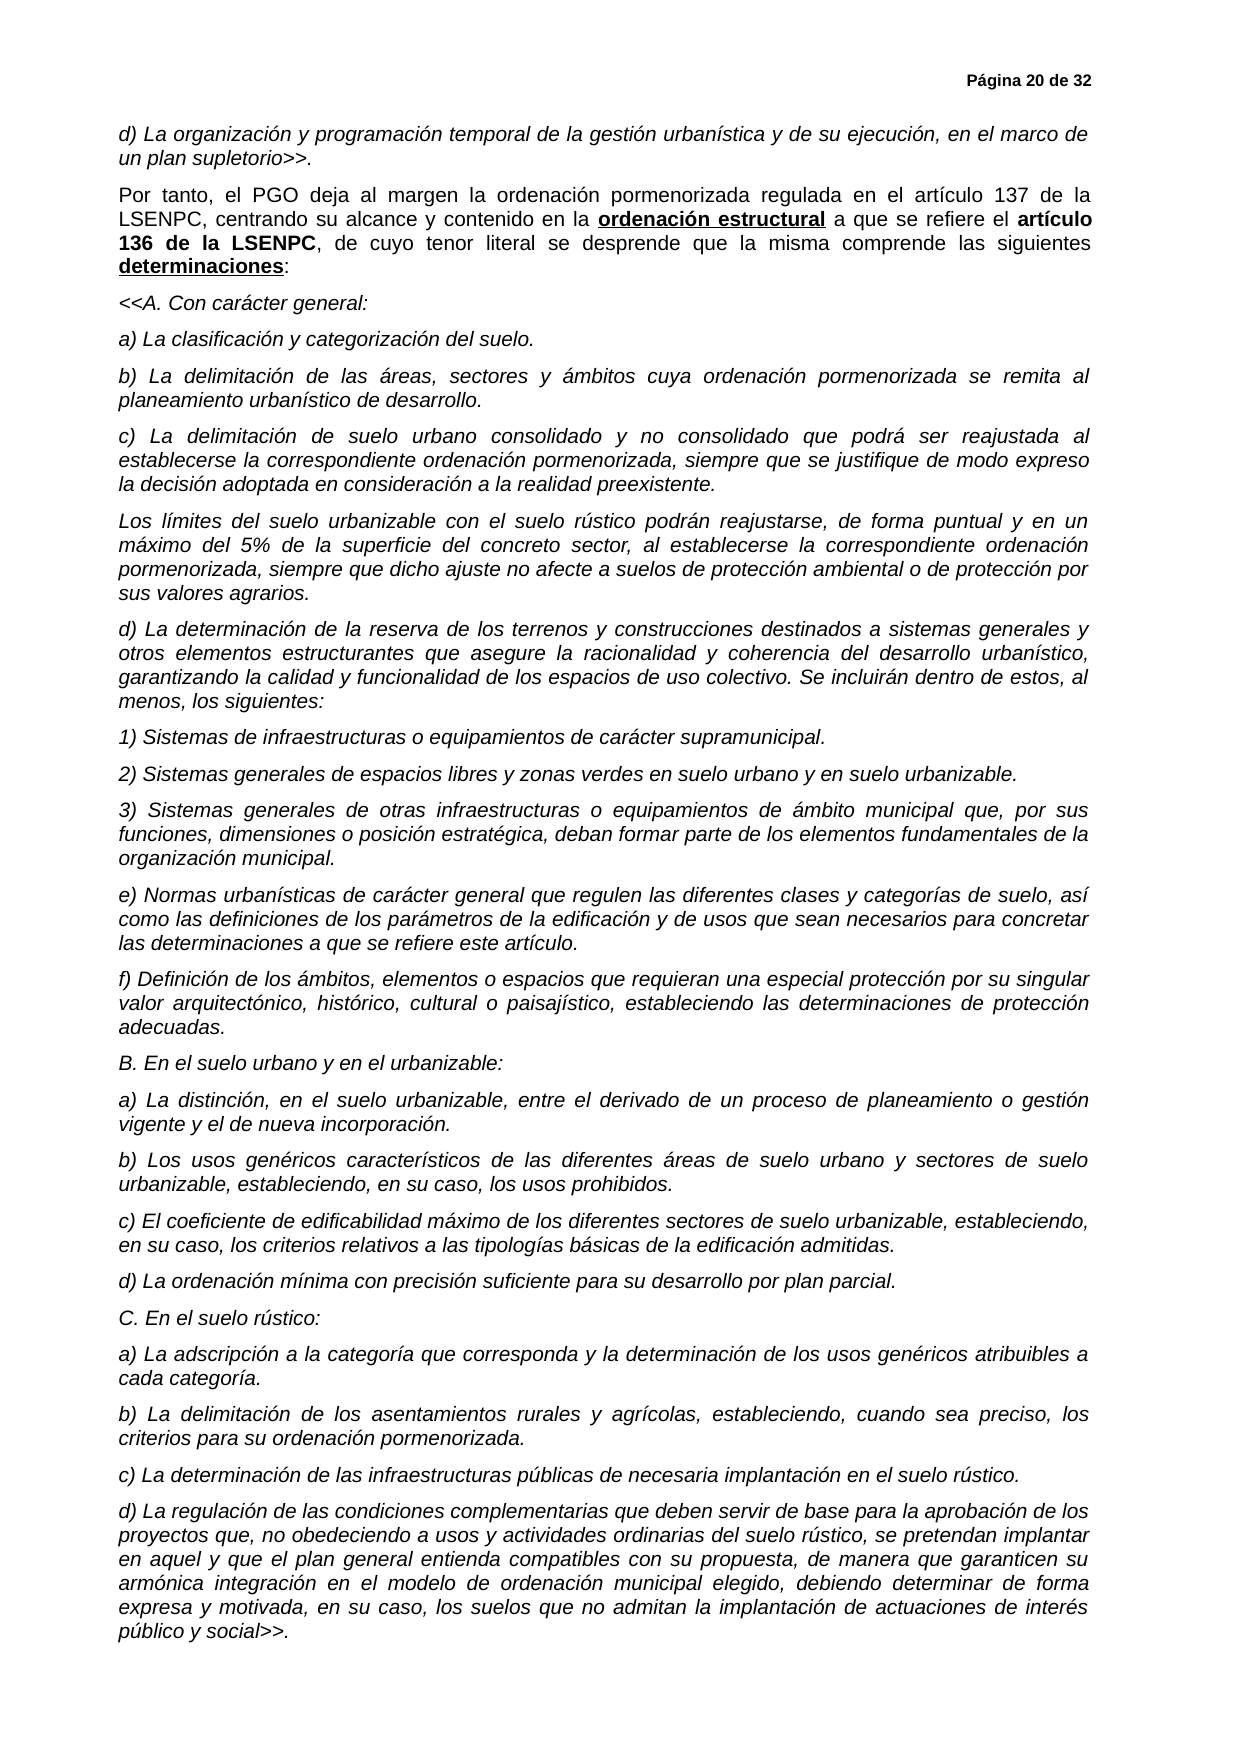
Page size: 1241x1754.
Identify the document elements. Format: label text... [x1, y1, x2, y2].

text c) La determinación de las infraestructuras públicas de necesaria implantación en el suelo rústico. [118, 1463, 1092, 1487]
text c) El coeficiente de edificabilidad máximo de los diferentes sectores de suelo urbanizable, estableciendo, en su caso, los criterios relativos a las tipologías básicas de la edificación admitidas. [118, 1208, 1092, 1256]
text a) La clasificación y categorización del suelo. [118, 327, 1092, 351]
text 1) Sistemas de infraestructuras o equipamientos de carácter supramunicipal. [118, 725, 1092, 749]
text c) La delimitación de suelo urbano consolidado y no consolidado que podrá ser reajustada al establecerse la correspondiente ordenación pormenorizada, siempre que se justifique de modo expreso la decisión adoptada en consideración a la realidad preexistente. [118, 424, 1092, 496]
text 3) Sistemas generales de otras infraestructuras o equipamientos de ámbito municipal que, por sus funciones, dimensiones o posición estratégica, deban formar parte de los elementos fundamentales de la organización municipal. [118, 798, 1092, 870]
text 2) Sistemas generales de espacios libres y zonas verdes en suelo urbano y en suelo urbanizable. [118, 762, 1092, 786]
text b) La delimitación de las áreas, sectores y ámbitos cuya ordenación pormenorizada se remita al planeamiento urbanístico de desarrollo. [118, 364, 1092, 412]
text Por tanto, el PGO deja al margen la ordenación pormenorizada regulada en el artículo 137 de la LSENPC, centrando su alcance y contenido en la ordenación estructural a que se refiere el artículo 136 de la LSENPC, de cuyo tenor literal se desprende que la misma comprende las siguientes determinaciones: [118, 182, 1092, 278]
text Los límites del suelo urbanizable con el suelo rústico podrán reajustarse, de forma puntual y en un máximo del 5% de la superficie del concreto sector, al establecerse la correspondiente ordenación pormenorizada, siempre que dicho ajuste no afecte a suelos de protección ambiental o de protección por sus valores agrarios. [118, 508, 1092, 604]
text f) Definición de los ámbitos, elementos o espacios que requieran una especial protección por su singular valor arquitectónico, histórico, cultural o paisajístico, estableciendo las determinaciones de protección adecuadas. [118, 967, 1092, 1039]
text b) Los usos genéricos característicos de las diferentes áreas de suelo urbano y sectores de suelo urbanizable, estableciendo, en su caso, los usos prohibidos. [118, 1148, 1092, 1196]
text B. En el suelo urbano y en el urbanizable: [118, 1051, 1092, 1075]
text d) La organización y programación temporal de la gestión urbanística y de su ejecución, en el marco de un plan supletorio>>. [118, 122, 1092, 170]
text d) La ordenación mínima con precisión suficiente para su desarrollo por plan parcial. [118, 1269, 1092, 1293]
text <<A. Con carácter general: [118, 291, 1092, 315]
text e) Normas urbanísticas de carácter general que regulen las diferentes clases y categorías de suelo, así como las definiciones de los parámetros de la edificación y de usos que sean necesarios para concretar las determinaciones a que se refiere este artículo. [118, 882, 1092, 954]
text C. En el suelo rústico: [118, 1305, 1092, 1329]
text d) La regulación de las condiciones complementarias que deben servir de base para la aprobación de los proyectos que, no obedeciendo a usos y actividades ordinarias del suelo rústico, se pretendan implantar en aquel y que el plan general entienda compatibles con su propuesta, de manera que garanticen su armónica integración en el modelo de ordenación municipal elegido, debiendo determinar de forma expresa y motivada, en su caso, los suelos que no admitan la implantación de actuaciones de interés público y social>>. [118, 1499, 1092, 1643]
text a) La adscripción a la categoría que corresponda y la determinación de los usos genéricos atribuibles a cada categoría. [118, 1342, 1092, 1390]
text a) La distinción, en el suelo urbanizable, entre el derivado de un proceso de planeamiento o gestión vigente y el de nueva incorporación. [118, 1088, 1092, 1136]
text d) La determinación de la reserva de los terrenos y construcciones destinados a sistemas generales y otros elementos estructurantes que asegure la racionalidad y coherencia del desarrollo urbanístico, garantizando la calidad y funcionalidad de los espacios de uso colectivo. Se incluirán dentro de estos, al menos, los siguientes: [118, 617, 1092, 713]
text b) La delimitación de los asentamientos rurales y agrícolas, estableciendo, cuando sea preciso, los criterios para su ordenación pormenorizada. [118, 1402, 1092, 1450]
